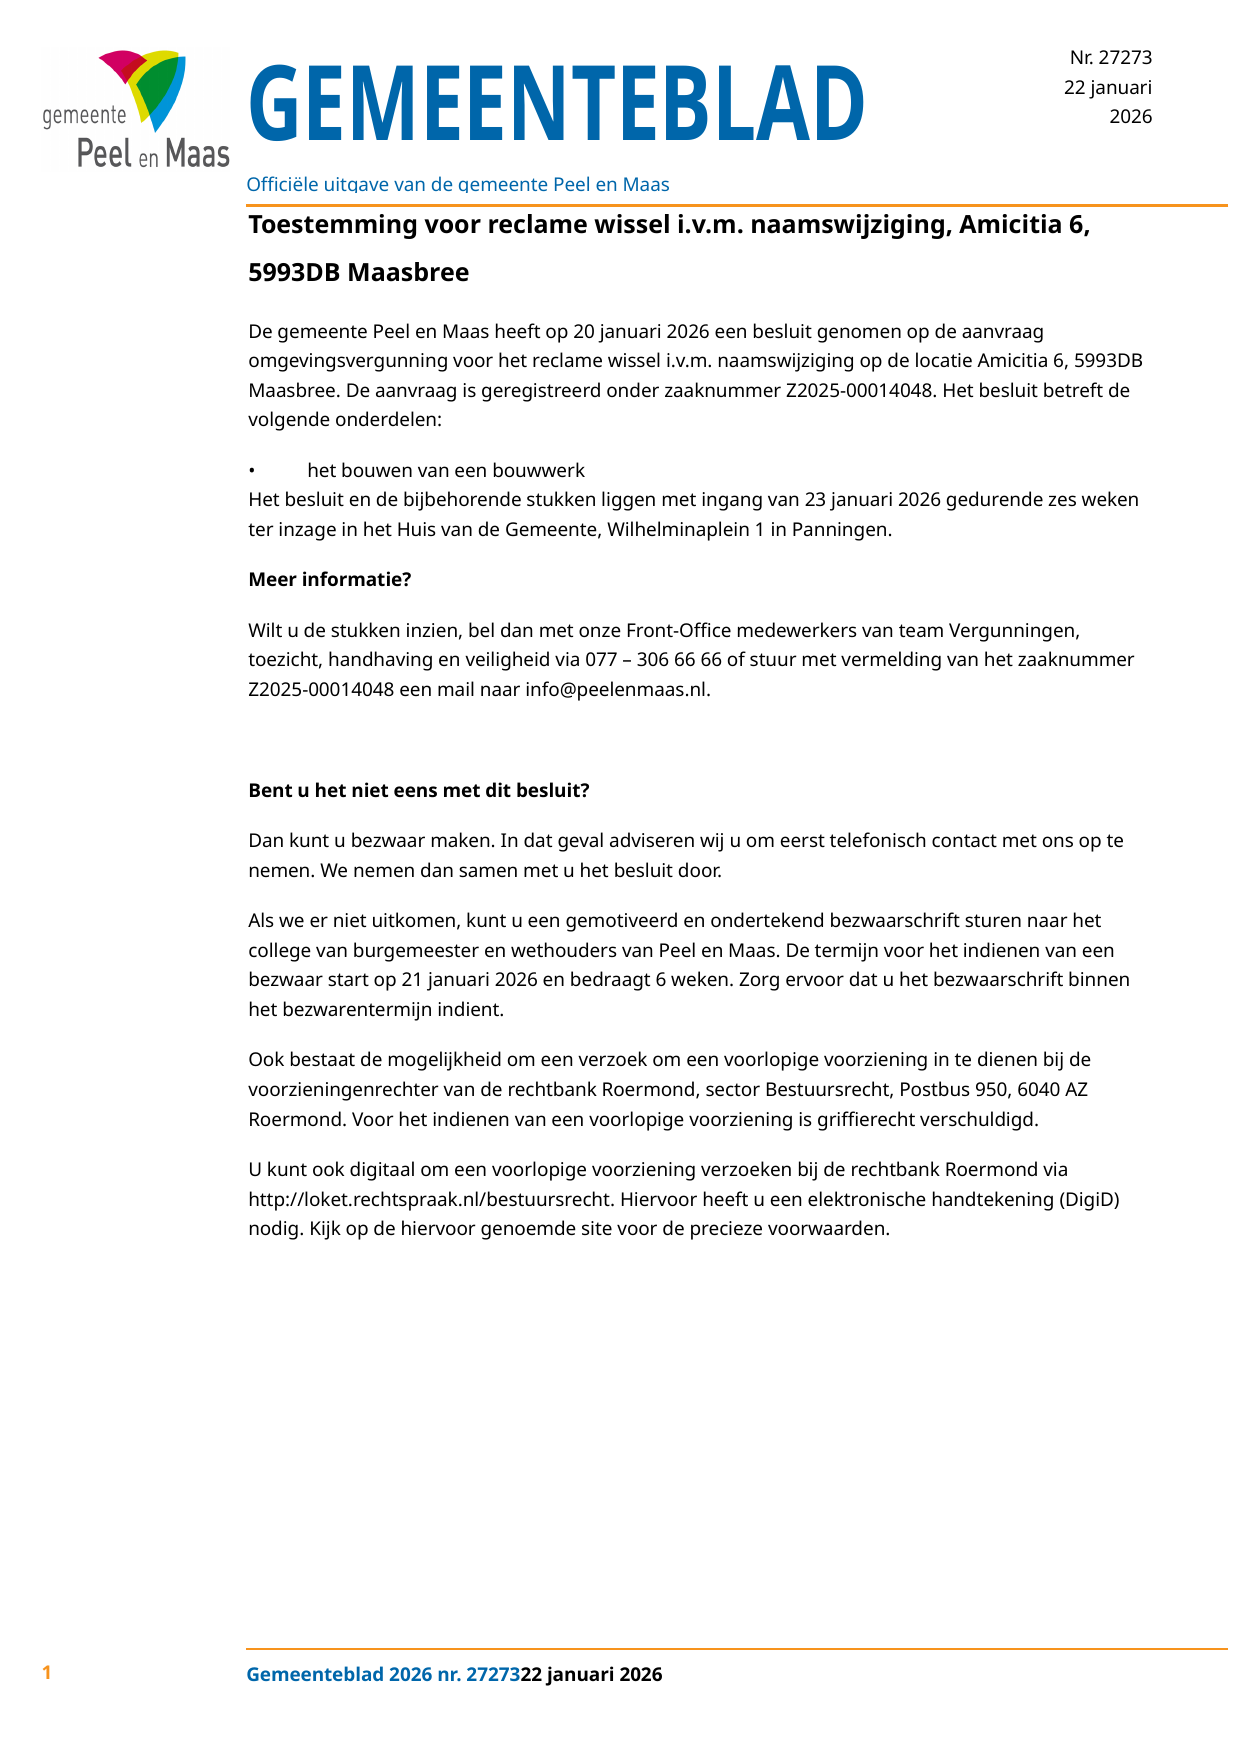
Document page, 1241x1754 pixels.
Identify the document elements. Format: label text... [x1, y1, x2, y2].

text U kunt ook digitaal om een voorlopige voorziening verzoeken bij de rechtbank Roermond via http://loket.rechtspraak.nl/bestuursrecht. Hiervoor heeft u een elektronische handtekening (DigiD) nodig. Kijk op de hiervoor genoemde site voor de precieze voorwaarden. [248, 1156, 1152, 1241]
text Ook bestaat de mogelijkheid om een verzoek om een voorlopige voorziening in te dienen bij de voorzieningenrechter van de rechtbank Roermond, sector Bestuursrecht, Postbus 950, 6040 AZ Roermond. Voor het indienen van een voorlopige voorziening is griffierecht verschuldigd. [248, 1047, 1152, 1132]
text Wilt u de stukken inzien, bel dan met onze Front-Office medewerkers van team Vergunningen, toezicht, handhaving en veiligheid via 077 – 306 66 66 of stuur met vermelding van het zaaknummer Z2025-00014048 een mail naar info@peelenmaas.nl. [248, 617, 1152, 702]
text De gemeente Peel en Maas heeft op 20 januari 2026 een besluit genomen op de aanvraag omgevingsvergunning voor het reclame wissel i.v.m. naamswijziging op de locatie Amicitia 6, 5993DB Maasbree. De aanvraag is geregistreerd onder zaaknummer Z2025-00014048. Het besluit betreft de volgende onderdelen: [248, 318, 1152, 432]
text Als we er niet uitkomen, kunt u een gemotiveerd en ondertekend bezwaarschrift sturen naar het college van burgemeester en wethouders van Peel en Maas. De termijn voor het indienen van een bezwaar start op 21 januari 2026 en bedraagt 6 weken. Zorg ervoor dat u het bezwaarschrift binnen het bezwarentermijn indient. [248, 907, 1152, 1022]
text Meer informatie? [248, 567, 1152, 592]
list het bouwen van een bouwwerk [248, 457, 1152, 483]
text Bent u het niet eens met dit besluit? [248, 777, 1152, 803]
text Het besluit en de bijbehorende stukken liggen met ingang van 23 januari 2026 gedurende zes weken ter inzage in het Huis van de Gemeente, Wilhelminaplein 1 in Panningen. [248, 487, 1152, 542]
text Dan kunt u bezwaar maken. In dat geval adviseren wij u om eerst telefonisch contact met ons op te nemen. We nemen dan samen met u het besluit door. [248, 827, 1152, 883]
text Toestemming voor reclame wissel i.v.m. naamswijziging, Amicitia 6, 5993DB Maasbree [248, 207, 1152, 288]
picture [41, 47, 231, 172]
